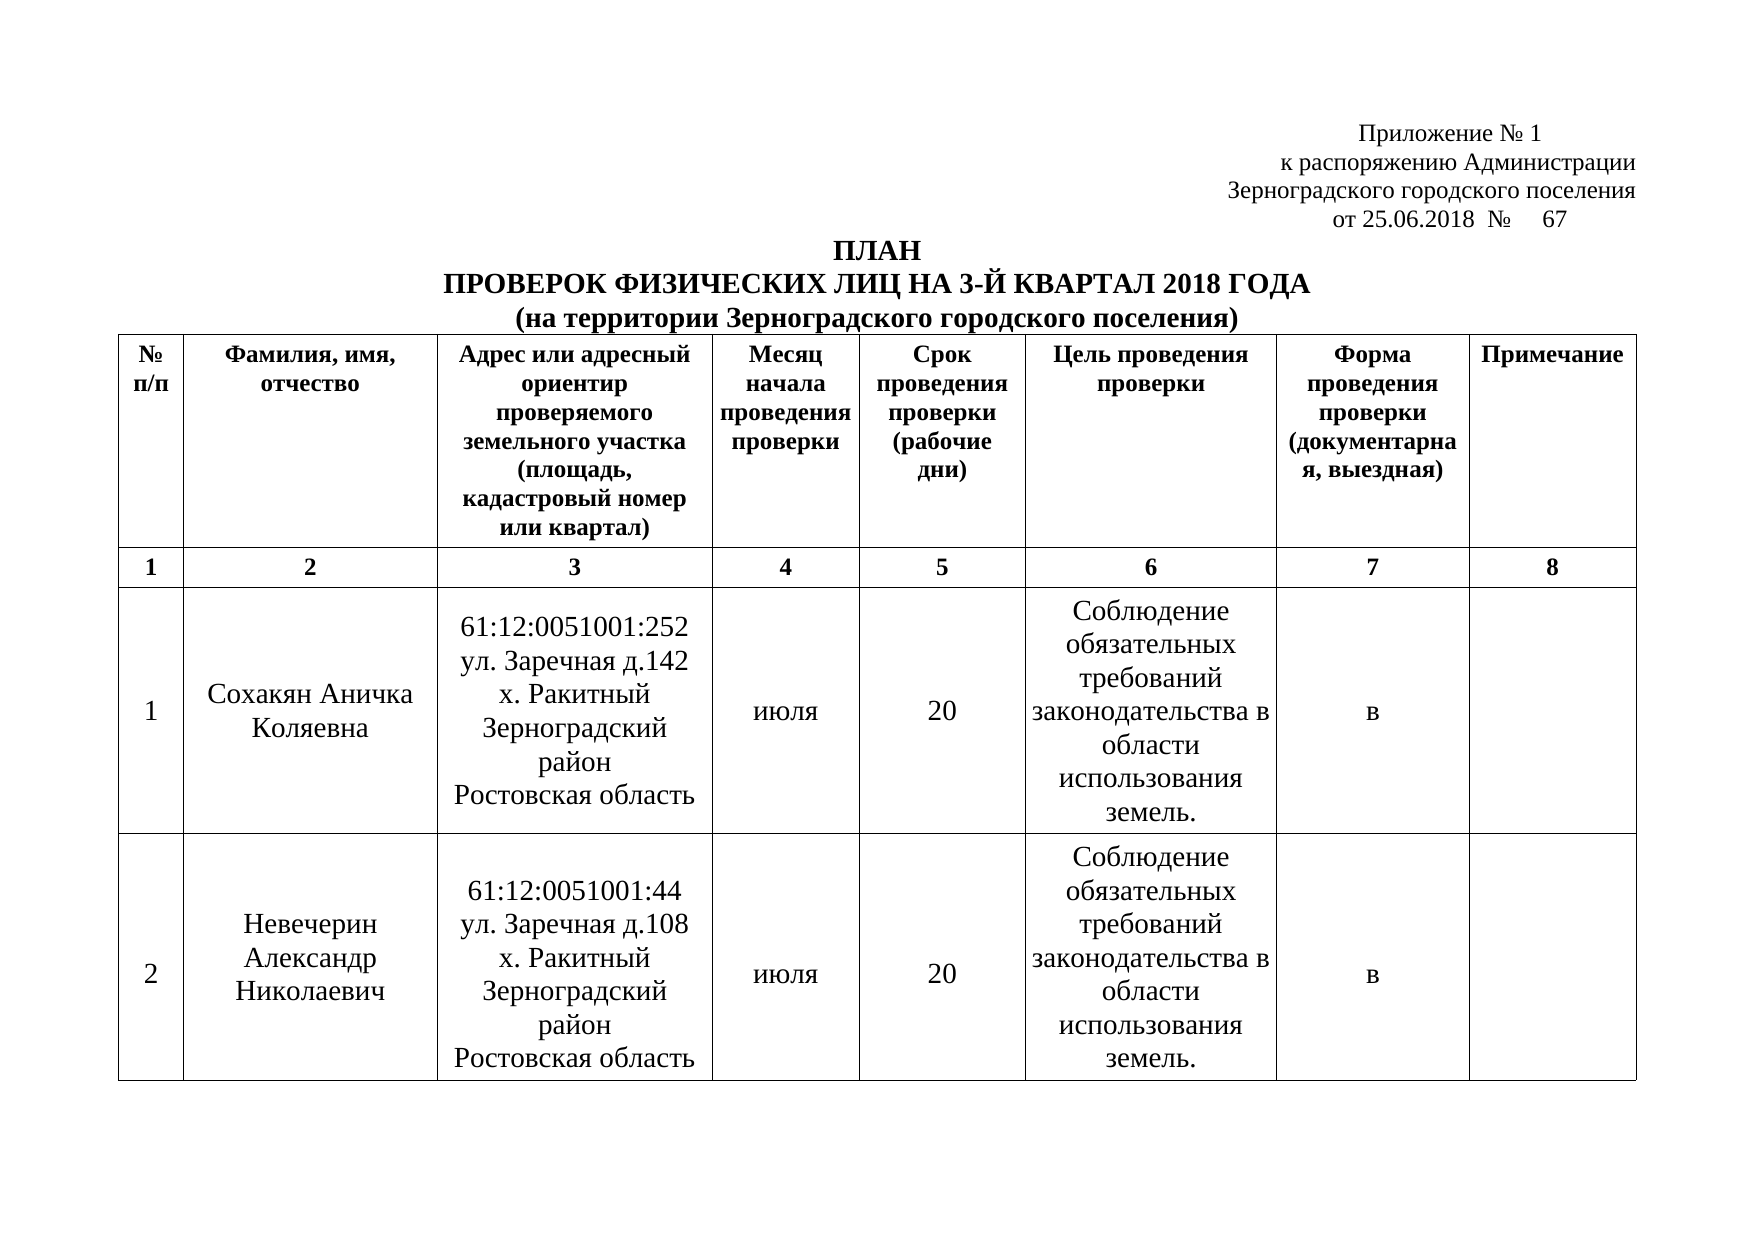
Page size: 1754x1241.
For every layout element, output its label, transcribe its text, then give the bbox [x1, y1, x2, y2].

table_cell Невечерин Александр Николаевич [184, 834, 437, 1079]
table_cell 8 [1470, 548, 1636, 587]
table_cell 3 [438, 548, 712, 587]
table_cell Сохакян Аничка Коляевна [184, 588, 437, 833]
table_cell 61:12:0051001:252 ул. Заречная д.142 х. Ракитный Зерноградский район Ростовская область [438, 588, 712, 833]
table_header Месяц начала проведения проверки [713, 335, 859, 547]
text ПЛАН [118, 233, 1636, 267]
table_header Срок проведения проверки (рабочие дни) [860, 335, 1025, 547]
table_cell 20 [860, 588, 1025, 833]
table_header Фамилия, имя, отчество [184, 335, 437, 547]
table_cell 1 [119, 548, 183, 587]
text Приложение № 1 [118, 118, 1636, 147]
table_header Адрес или адресный ориентир проверяемого земельного участка (площадь, кадастровый номер или квартал) [438, 335, 712, 547]
table_cell 2 [184, 548, 437, 587]
table_cell [1470, 588, 1636, 833]
table_header Примечание [1470, 335, 1636, 547]
text ПРОВЕРОК ФИЗИЧЕСКИХ ЛИЦ НА 3-Й КВАРТАЛ 2018 ГОДА [118, 267, 1636, 300]
table_cell 7 [1277, 548, 1469, 587]
table_cell 61:12:0051001:44 ул. Заречная д.108 х. Ракитный Зерноградский район Ростовская область [438, 834, 712, 1079]
table_cell 1 [119, 588, 183, 833]
table_cell 5 [860, 548, 1025, 587]
table_cell 4 [713, 548, 859, 587]
table_cell июля [713, 834, 859, 1079]
table_cell Соблюдение обязательных требований законодательства в области использования земель. [1026, 588, 1276, 833]
text Зерноградского городского поселения [118, 176, 1636, 204]
table_header Форма проведения проверки (документарная, выездная) [1277, 335, 1469, 547]
table_header Цель проведения проверки [1026, 335, 1276, 547]
table_cell в [1277, 834, 1469, 1079]
table_cell 6 [1026, 548, 1276, 587]
table_cell 20 [860, 834, 1025, 1079]
text к распоряжению Администрации [118, 147, 1636, 176]
text (на территории Зерноградского городского поселения) [118, 300, 1636, 334]
table_cell Соблюдение обязательных требований законодательства в области использования земель. [1026, 834, 1276, 1079]
table_cell 2 [119, 834, 183, 1079]
table_cell [1470, 834, 1636, 1079]
table_header № п/п [119, 335, 183, 547]
table_cell июля [713, 588, 859, 833]
text от 25.06.2018 № 67 [118, 204, 1636, 233]
table_cell в [1277, 588, 1469, 833]
